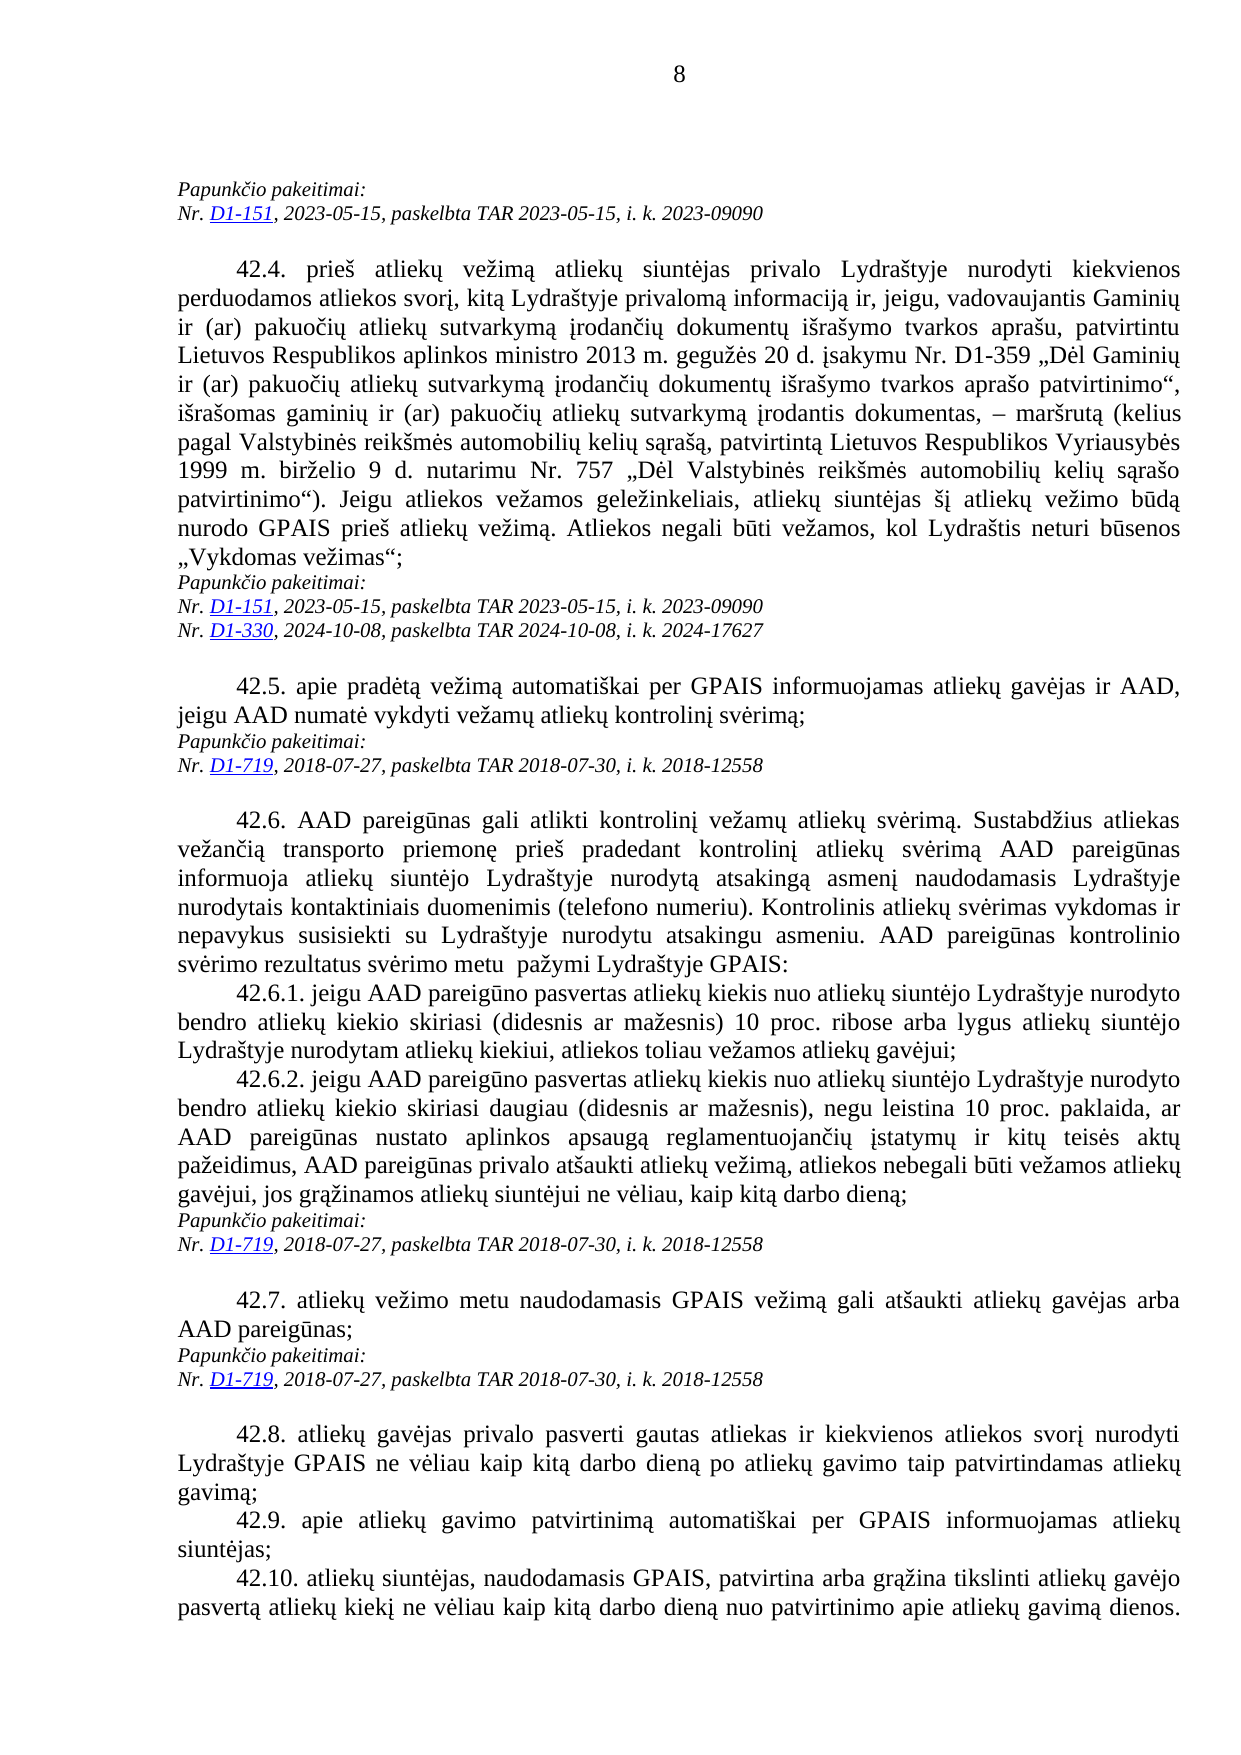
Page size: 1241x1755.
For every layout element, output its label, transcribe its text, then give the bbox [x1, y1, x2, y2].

text Nr. D1-719, 2018-07-27, paskelbta TAR 2018-07-30, i. k. 2018-12558 [177, 753, 1181, 777]
text 42.6.2. jeigu AAD pareigūno pasvertas atliekų kiekis nuo atliekų siuntėjo Lydraštyje nurodyto bendro atliekų kiekio skiriasi daugiau (didesnis ar mažesnis), negu leistina 10 proc. paklaida, ar AAD pareigūnas nustato aplinkos apsaugą reglamentuojančių įstatymų ir kitų teisės aktų pažeidimus, AAD pareigūnas privalo atšaukti atliekų vežimą, atliekos nebegali būti vežamos atliekų gavėjui, jos grąžinamos atliekų siuntėjui ne vėliau, kaip kitą darbo dieną; [177, 1064, 1181, 1208]
text Nr. D1-719, 2018-07-27, paskelbta TAR 2018-07-30, i. k. 2018-12558 [177, 1232, 1181, 1256]
text 42.10. atliekų siuntėjas, naudodamasis GPAIS, patvirtina arba grąžina tikslinti atliekų gavėjo pasvertą atliekų kiekį ne vėliau kaip kitą darbo dieną nuo patvirtinimo apie atliekų gavimą dienos. [177, 1563, 1181, 1621]
text Nr. D1-151, 2023-05-15, paskelbta TAR 2023-05-15, i. k. 2023-09090 [177, 594, 1181, 618]
text 42.6.1. jeigu AAD pareigūno pasvertas atliekų kiekis nuo atliekų siuntėjo Lydraštyje nurodyto bendro atliekų kiekio skiriasi (didesnis ar mažesnis) 10 proc. ribose arba lygus atliekų siuntėjo Lydraštyje nurodytam atliekų kiekiui, atliekos toliau vežamos atliekų gavėjui; [177, 978, 1181, 1064]
text Papunkčio pakeitimai: [177, 1342, 1181, 1367]
text Nr. D1-151, 2023-05-15, paskelbta TAR 2023-05-15, i. k. 2023-09090 [177, 201, 1181, 225]
text Papunkčio pakeitimai: [177, 177, 1181, 201]
text 42.9. apie atliekų gavimo patvirtinimą automatiškai per GPAIS informuojamas atliekų siuntėjas; [177, 1506, 1181, 1563]
text 42.7. atliekų vežimo metu naudodamasis GPAIS vežimą gali atšaukti atliekų gavėjas arba AAD pareigūnas; [177, 1285, 1181, 1342]
text 42.5. apie pradėtą vežimą automatiškai per GPAIS informuojamas atliekų gavėjas ir AAD, jeigu AAD numatė vykdyti vežamų atliekų kontrolinį svėrimą; [177, 671, 1181, 729]
text Nr. D1-330, 2024-10-08, paskelbta TAR 2024-10-08, i. k. 2024-17627 [177, 618, 1181, 642]
text Papunkčio pakeitimai: [177, 570, 1181, 594]
text 42.6. AAD pareigūnas gali atlikti kontrolinį vežamų atliekų svėrimą. Sustabdžius atliekas vežančią transporto priemonę prieš pradedant kontrolinį atliekų svėrimą AAD pareigūnas informuoja atliekų siuntėjo Lydraštyje nurodytą atsakingą asmenį naudodamasis Lydraštyje nurodytais kontaktiniais duomenimis (telefono numeriu). Kontrolinis atliekų svėrimas vykdomas ir nepavykus susisiekti su Lydraštyje nurodytu atsakingu asmeniu. AAD pareigūnas kontrolinio svėrimo rezultatus svėrimo metu pažymi Lydraštyje GPAIS: [177, 806, 1181, 978]
text Papunkčio pakeitimai: [177, 729, 1181, 753]
text Papunkčio pakeitimai: [177, 1208, 1181, 1232]
text 42.4. prieš atliekų vežimą atliekų siuntėjas privalo Lydraštyje nurodyti kiekvienos perduodamos atliekos svorį, kitą Lydraštyje privalomą informaciją ir, jeigu, vadovaujantis Gaminių ir (ar) pakuočių atliekų sutvarkymą įrodančių dokumentų išrašymo tvarkos aprašu, patvirtintu Lietuvos Respublikos aplinkos ministro 2013 m. gegužės 20 d. įsakymu Nr. D1-359 „Dėl Gaminių ir (ar) pakuočių atliekų sutvarkymą įrodančių dokumentų išrašymo tvarkos aprašo patvirtinimo“, išrašomas gaminių ir (ar) pakuočių atliekų sutvarkymą įrodantis dokumentas, – maršrutą (kelius pagal Valstybinės reikšmės automobilių kelių sąrašą, patvirtintą Lietuvos Respublikos Vyriausybės 1999 m. birželio 9 d. nutarimu Nr. 757 „Dėl Valstybinės reikšmės automobilių kelių sąrašo patvirtinimo“). Jeigu atliekos vežamos geležinkeliais, atliekų siuntėjas šį atliekų vežimo būdą nurodo GPAIS prieš atliekų vežimą. Atliekos negali būti vežamos, kol Lydraštis neturi būsenos „Vykdomas vežimas“; [177, 254, 1181, 570]
text 42.8. atliekų gavėjas privalo pasverti gautas atliekas ir kiekvienos atliekos svorį nurodyti Lydraštyje GPAIS ne vėliau kaip kitą darbo dieną po atliekų gavimo taip patvirtindamas atliekų gavimą; [177, 1419, 1181, 1506]
text Nr. D1-719, 2018-07-27, paskelbta TAR 2018-07-30, i. k. 2018-12558 [177, 1367, 1181, 1391]
